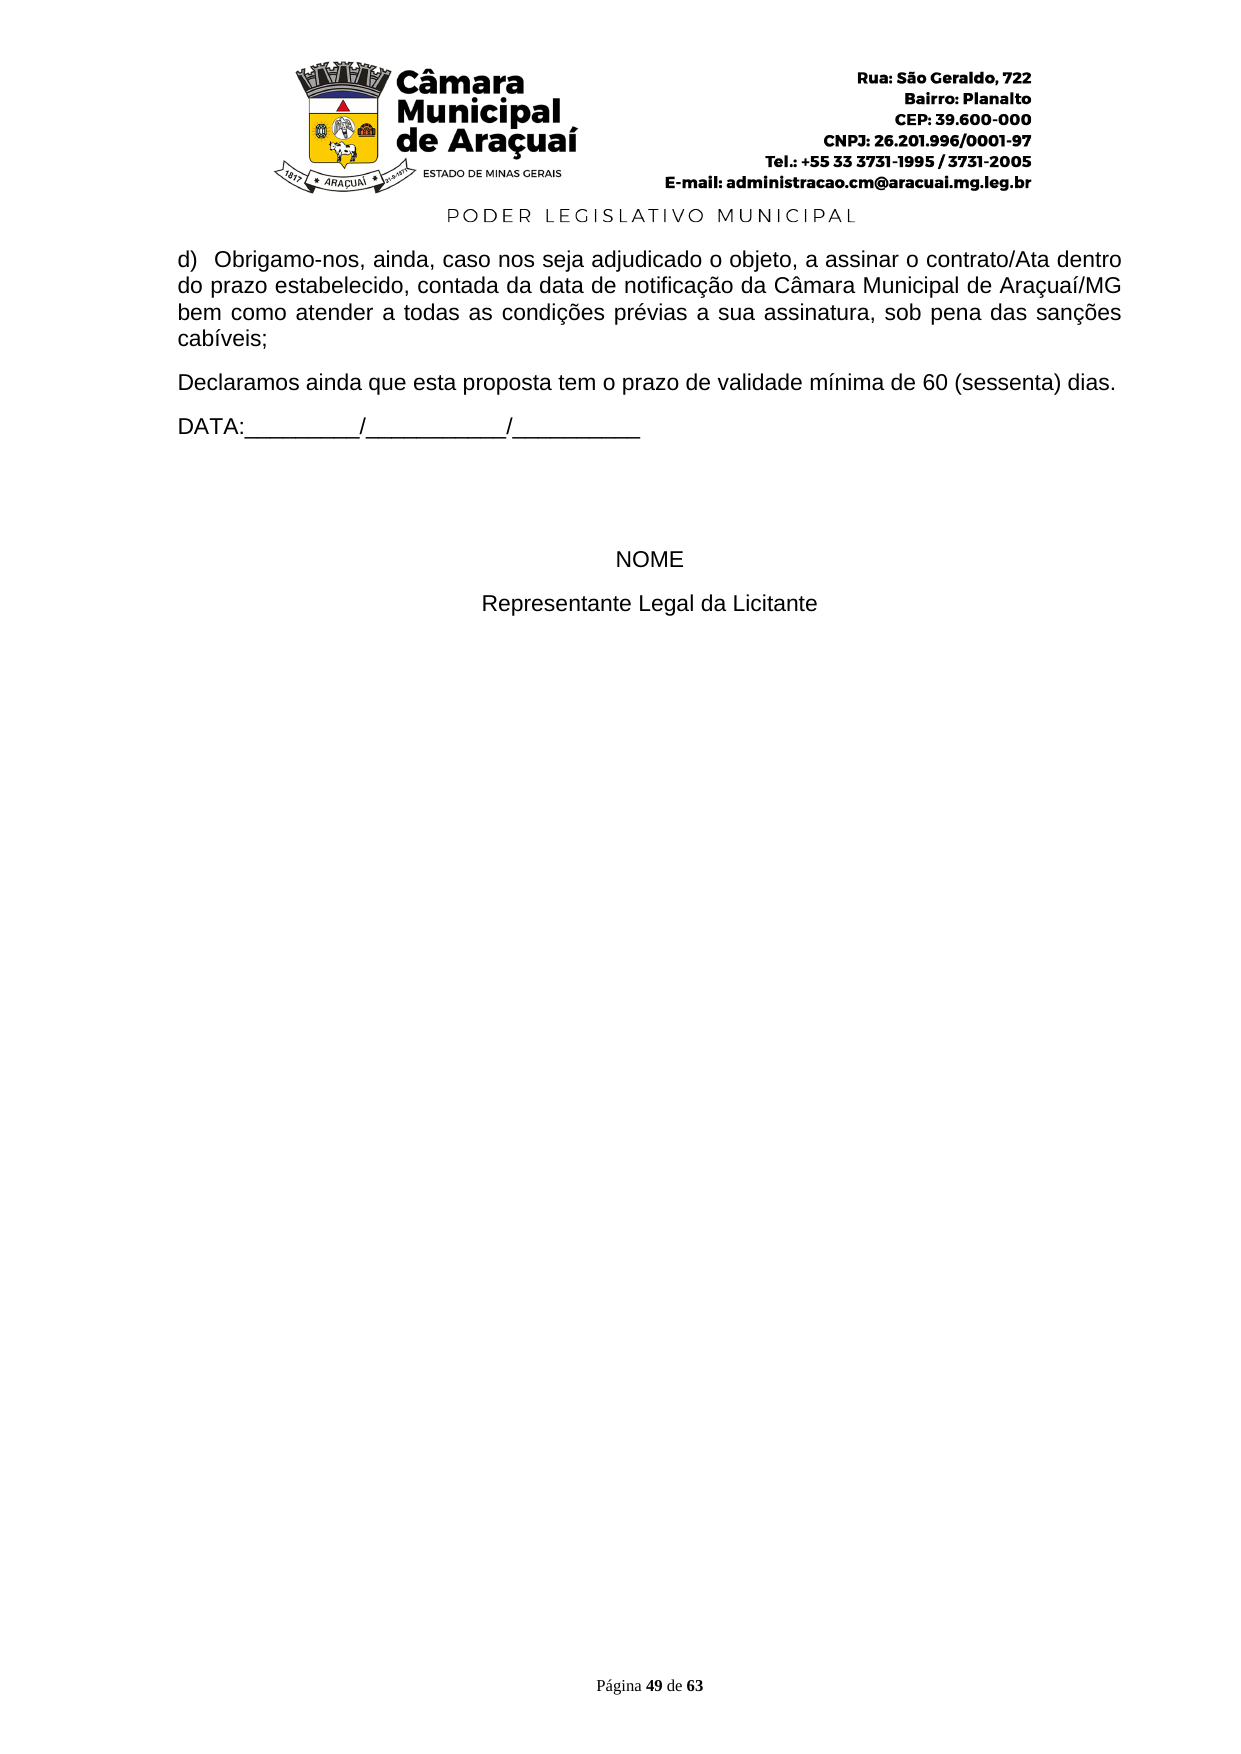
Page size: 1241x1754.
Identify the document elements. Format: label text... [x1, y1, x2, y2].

text Declaramos ainda que esta proposta tem o prazo de validade mínima de 60 (sessenta) dias. [177, 369, 1122, 396]
text Representante Legal da Licitante [177, 589, 1122, 616]
text DATA:_________/___________/__________ [177, 413, 1122, 440]
text NOME [177, 546, 1122, 572]
list Obrigamo-nos, ainda, caso nos seja adjudicado o objeto, a assinar o contrato/Ata dentro do prazo estabelecido, contada da data de notificação da Câmara Municipal de Araçuaí/MG bem como atender a todas as condições prévias a sua assinatura, sob pena das sanções cabíveis; [177, 246, 1122, 352]
picture [206, 35, 1093, 247]
